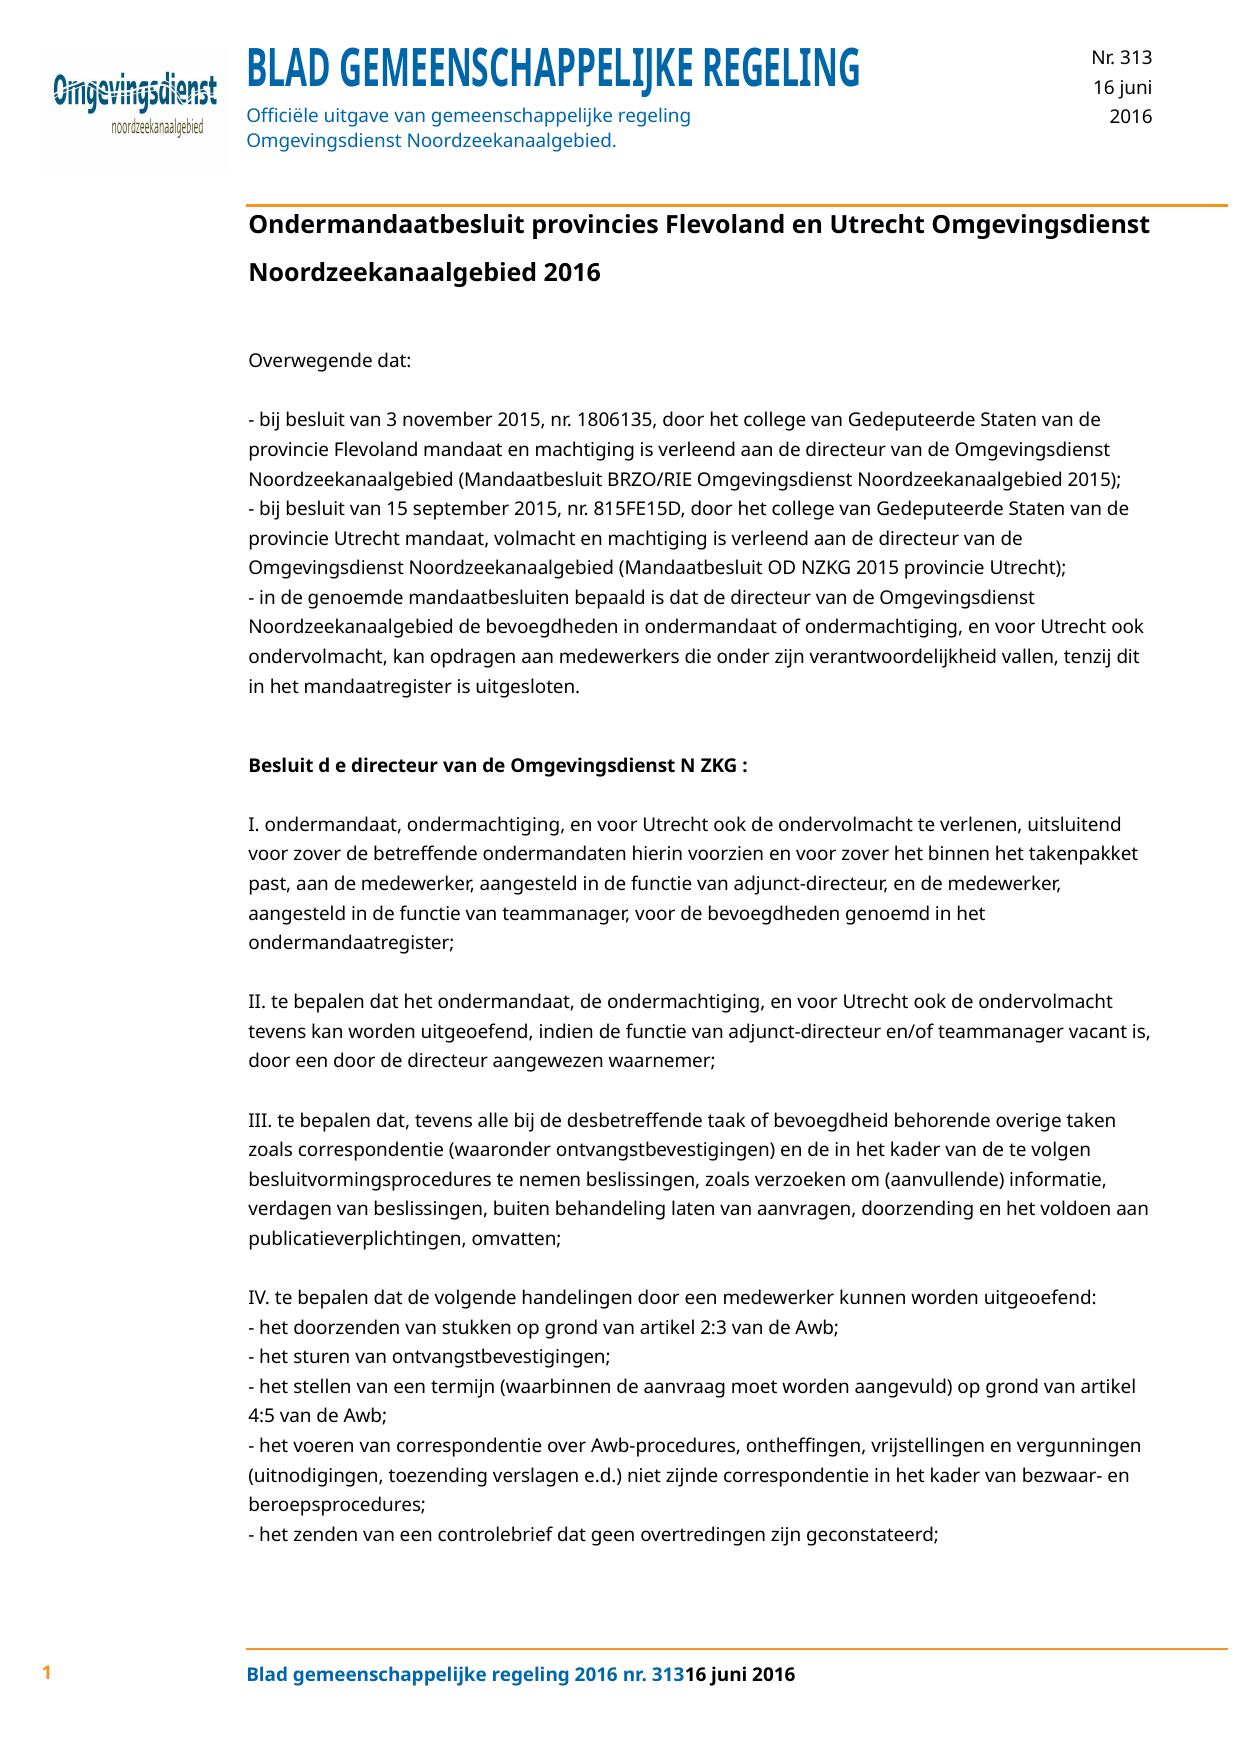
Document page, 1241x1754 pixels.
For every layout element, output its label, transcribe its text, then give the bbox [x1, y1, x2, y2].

picture [41, 47, 231, 172]
text - het sturen van ontvangstbevestigingen; [248, 1343, 1152, 1369]
text - bij besluit van 3 november 2015, nr. 1806135, door het college van Gedeputeerde Staten van de provincie Flevoland mandaat en machtiging is verleend aan de directeur van de Omgevingsdienst Noordzeekanaalgebied (Mandaatbesluit BRZO/RIE Omgevingsdienst Noordzeekanaalgebied 2015); [248, 407, 1152, 492]
text III. te bepalen dat, tevens alle bij de desbetreffende taak of bevoegdheid behorende overige taken zoals correspondentie (waaronder ontvangstbevestigingen) en de in het kader van de te volgen besluitvormingsprocedures te nemen beslissingen, zoals verzoeken om (aanvullende) informatie, verdagen van beslissingen, buiten behandeling laten van aanvragen, doorzending en het voldoen aan publicatieverplichtingen, omvatten; [248, 1107, 1152, 1251]
text Besluit d e directeur van de Omgevingsdienst N ZKG : [248, 752, 1152, 777]
text - het stellen van een termijn (waarbinnen de aanvraag moet worden aangevuld) op grond van artikel 4:5 van de Awb; [248, 1373, 1152, 1428]
text I. ondermandaat, ondermachtiging, en voor Utrecht ook de ondervolmacht te verlenen, uitsluitend voor zover de betreffende ondermandaten hierin voorzien en voor zover het binnen het takenpakket past, aan de medewerker, aangesteld in de functie van adjunct-directeur, en de medewerker, aangesteld in de functie van teammanager, voor de bevoegdheden genoemd in het ondermandaatregister; [248, 811, 1152, 955]
text Overwegende dat: [248, 347, 1152, 373]
text - in de genoemde mandaatbesluiten bepaald is dat de directeur van de Omgevingsdienst Noordzeekanaalgebied de bevoegdheden in ondermandaat of ondermachtiging, en voor Utrecht ook ondervolmacht, kan opdragen aan medewerkers die onder zijn verantwoordelijkheid vallen, tenzij dit in het mandaatregister is uitgesloten. [248, 584, 1152, 699]
text - het doorzenden van stukken op grond van artikel 2:3 van de Awb; [248, 1314, 1152, 1339]
text II. te bepalen dat het ondermandaat, de ondermachtiging, en voor Utrecht ook de ondervolmacht tevens kan worden uitgeoefend, indien de functie van adjunct-directeur en/of teammanager vacant is, door een door de directeur aangewezen waarnemer; [248, 988, 1152, 1073]
text Ondermandaatbesluit provincies Flevoland en Utrecht Omgevingsdienst Noordzeekanaalgebied 2016 [248, 207, 1152, 288]
text - bij besluit van 15 september 2015, nr. 815FE15D, door het college van Gedeputeerde Staten van de provincie Utrecht mandaat, volmacht en machtiging is verleend aan de directeur van de Omgevingsdienst Noordzeekanaalgebied (Mandaatbesluit OD NZKG 2015 provincie Utrecht); [248, 495, 1152, 580]
text IV. te bepalen dat de volgende handelingen door een medewerker kunnen worden uitgeoefend: [248, 1284, 1152, 1310]
text - het zenden van een controlebrief dat geen overtredingen zijn geconstateerd; [248, 1521, 1152, 1547]
text - het voeren van correspondentie over Awb-procedures, ontheffingen, vrijstellingen en vergunningen (uitnodigingen, toezending verslagen e.d.) niet zijnde correspondentie in het kader van bezwaar- en beroepsprocedures; [248, 1432, 1152, 1517]
